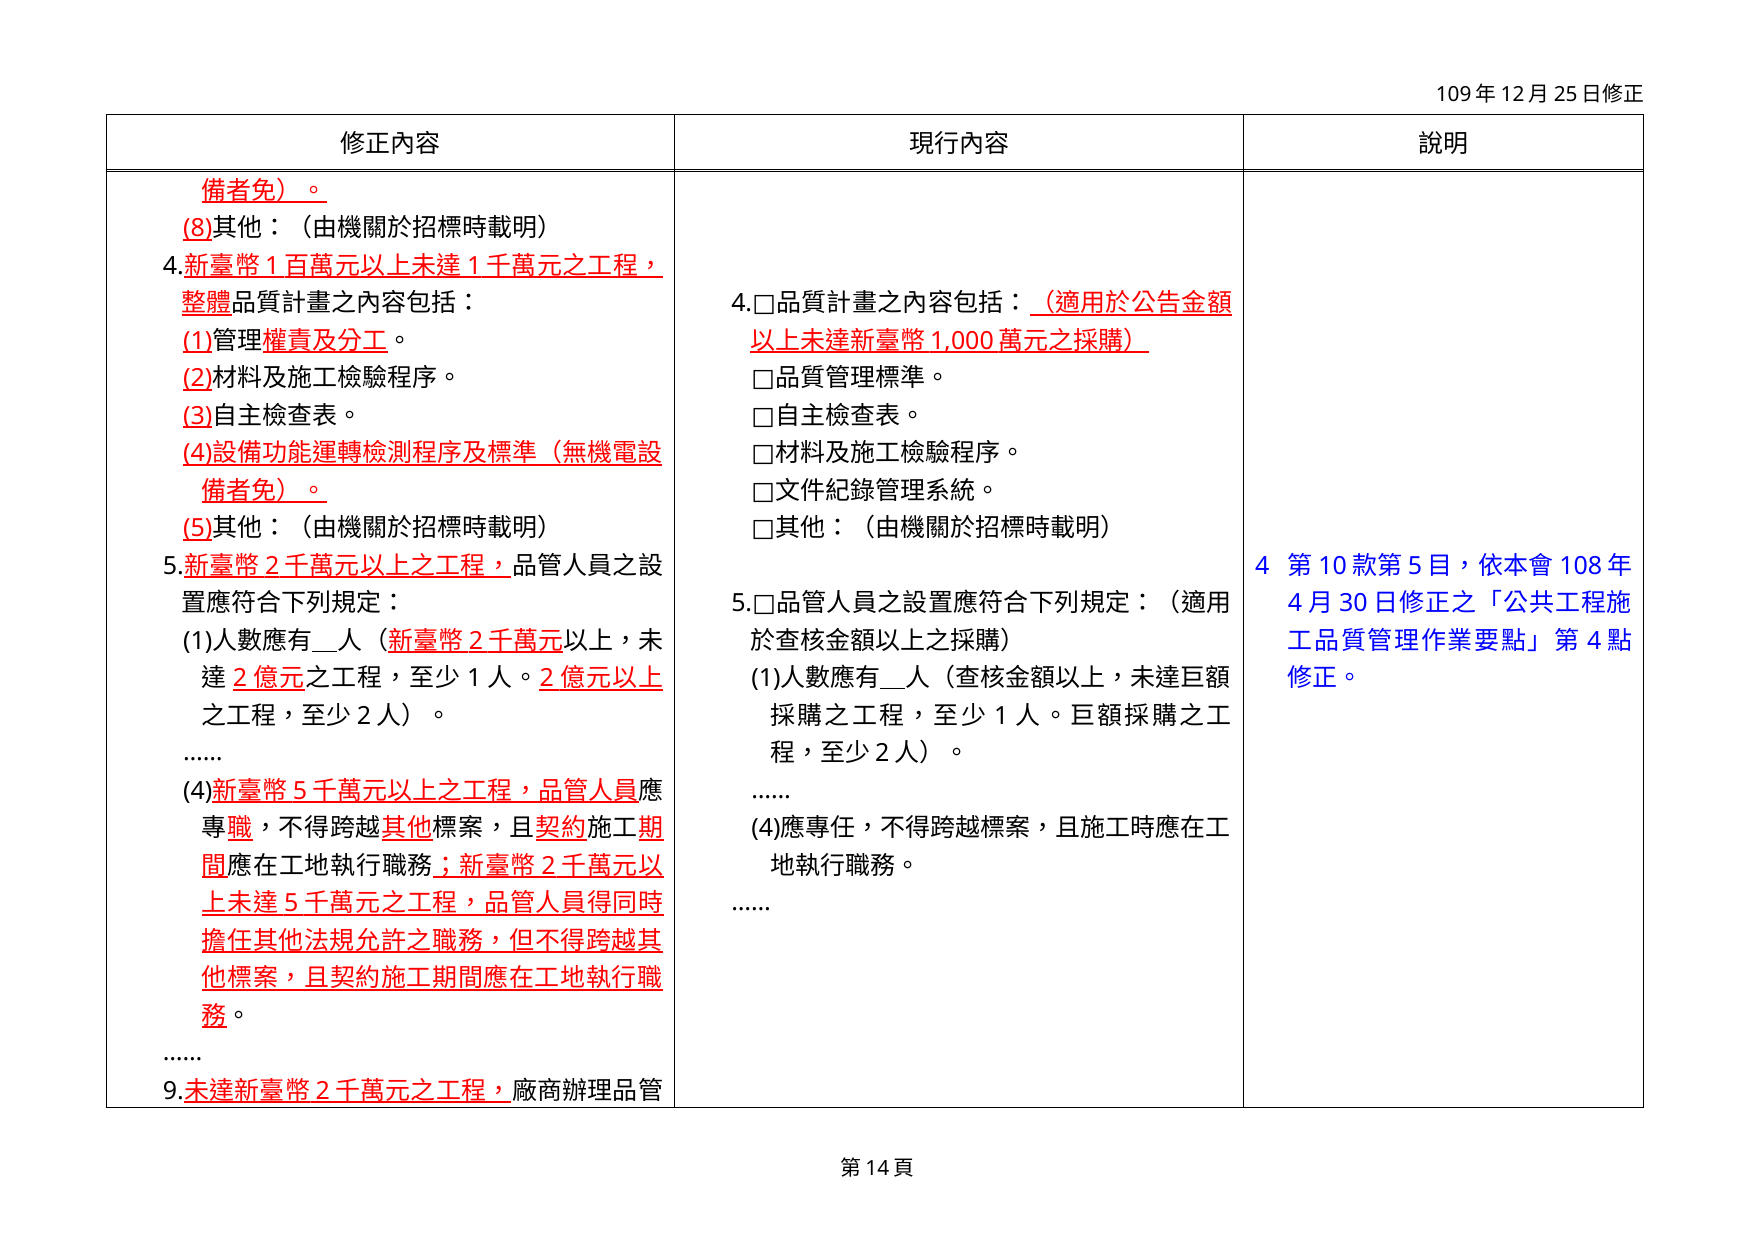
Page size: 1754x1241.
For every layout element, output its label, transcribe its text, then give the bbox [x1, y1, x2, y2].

table_cell 備者免）。 (8)其他：（由機關於招標時載明） 4.新臺幣1百萬元以上未達1千萬元之工程，整體品質計畫之內容包括： (1)管理權責及分工。 (2)材料及施工檢驗程序。 (3)自主檢查表。 (4)設備功能運轉檢測程序及標準（無機電設備者免）。 (5)其他：（由機關於招標時載明） 5.新臺幣2千萬元以上之工程，品管人員之設置應符合下列規定： (1)人數應有＿人（新臺幣2千萬元以上，未達2億元之工程，至少1人。2億元以上之工程，至少2人）。 …… (4)新臺幣5千萬元以上之工程，品管人員應專職，不得跨越其他標案，且契約施工期間應在工地執行職務；新臺幣2千萬元以上未達5千萬元之工程，品管人員得同時擔任其他法規允許之職務，但不得跨越其他標案，且契約施工期間應在工地執行職務。 …… 9.未達新臺幣2千萬元之工程，廠商辦理品管 [107, 172, 674, 1107]
table_cell 4.□品質計畫之內容包括：（適用於公告金額以上未達新臺幣1,000萬元之採購） □品質管理標準。 □自主檢查表。 □材料及施工檢驗程序。 □文件紀錄管理系統。 □其他：（由機關於招標時載明） 5.□品管人員之設置應符合下列規定：（適用於查核金額以上之採購） (1)人數應有＿人（查核金額以上，未達巨額採購之工程，至少1人。巨額採購之工程，至少2人）。 …… (4)應專任，不得跨越標案，且施工時應在工地執行職務。 …… [675, 172, 1243, 1107]
table_header 現行內容 [675, 115, 1243, 169]
table_header 修正內容 [107, 115, 674, 169]
table_cell 第7款序文及其選項，參照「工程採購契約範本」附錄4第1.1點修正。 第10款第1目，參照「工程採購契約範本」附錄4第3.1.1點修正。 第10款第2目至第4目，依本會108年4月30日修正之「公共工程施工品質管理作業要點」第3點修正。 第10款第5目，依本會108年4月30日修正之「公共工程施工品質管理作業要點」第4點修正。 第10款第9目，參照「工程採購契約範本」附錄4第3.3點修正。 [1244, 172, 1643, 1107]
table_header 說明 [1244, 115, 1643, 169]
